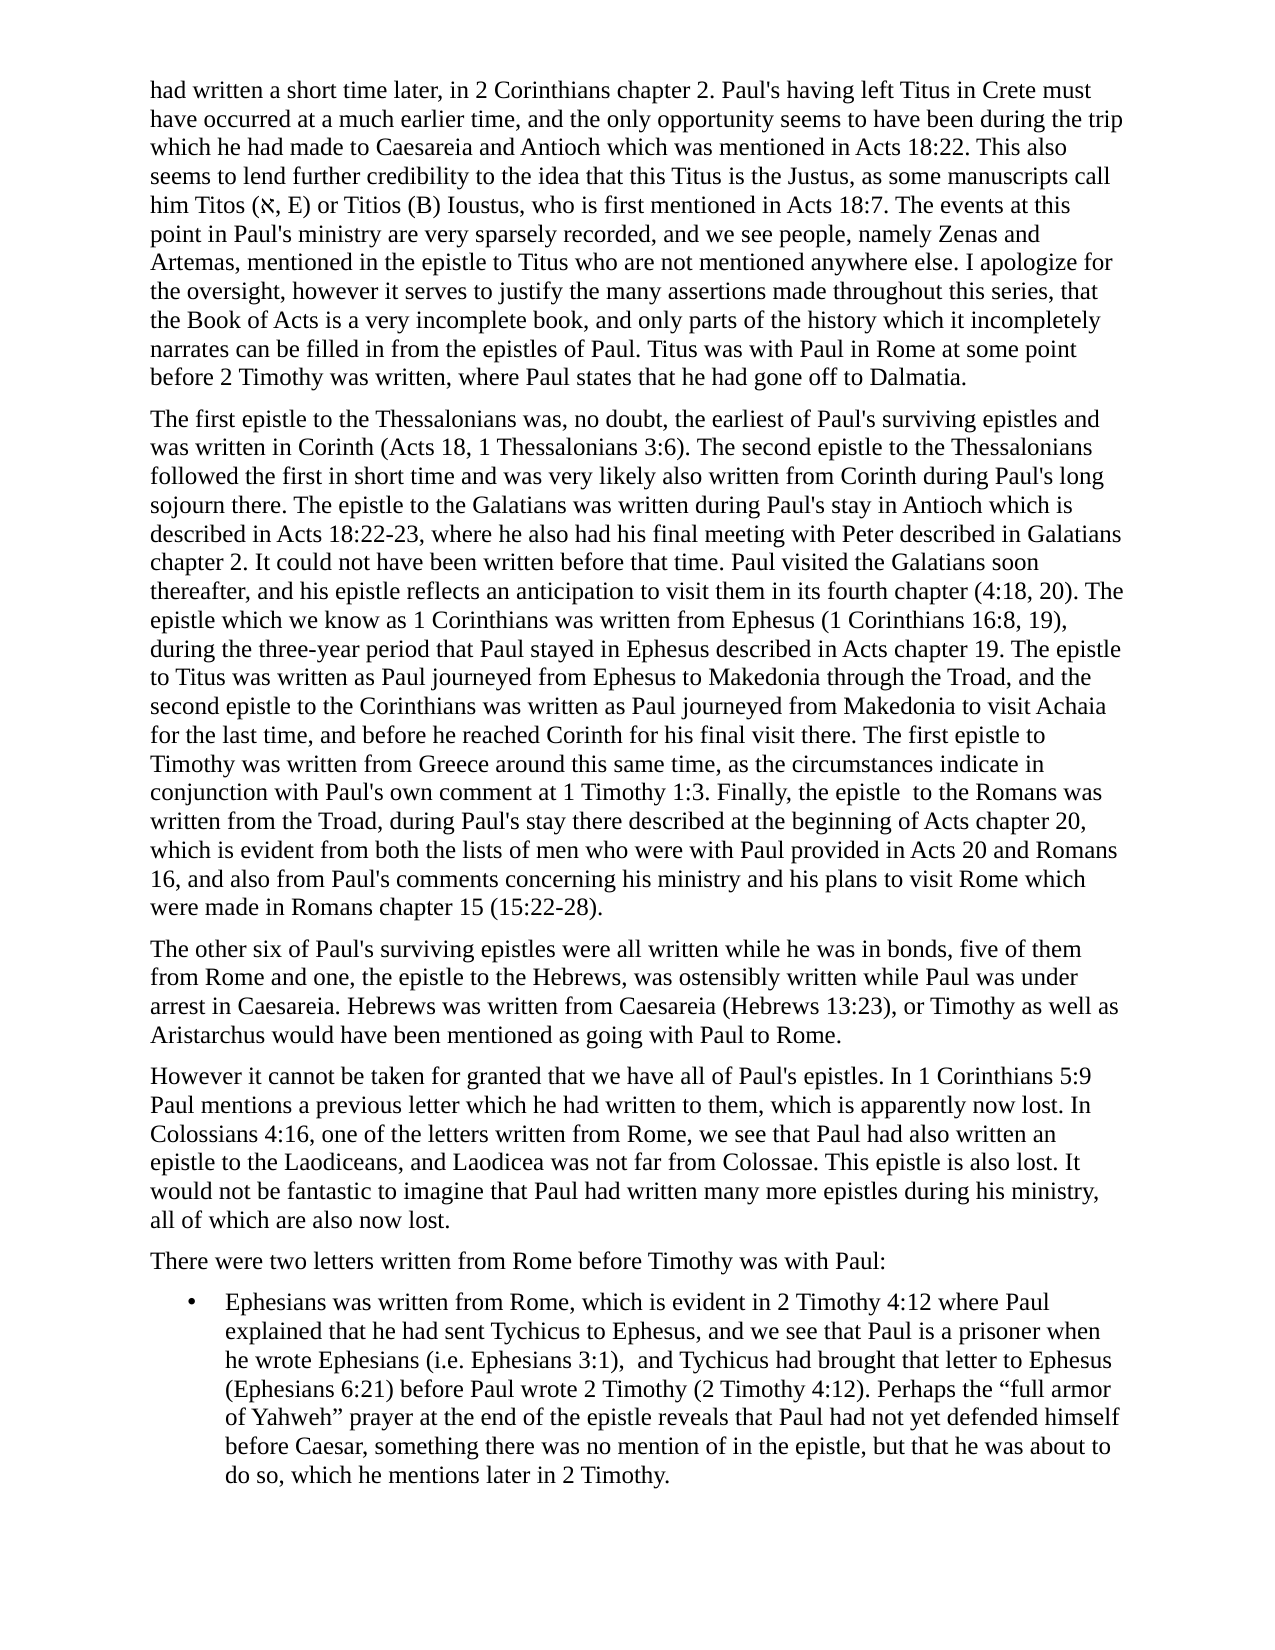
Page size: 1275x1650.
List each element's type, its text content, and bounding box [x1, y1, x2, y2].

text The first epistle to the Thessalonians was, no doubt, the earliest of Paul's surviving epistles and was written in Corinth (Acts 18, 1 Thessalonians 3:6). The second epistle to the Thessalonians followed the first in short time and was very likely also written from Corinth during Paul's long sojourn there. The epistle to the Galatians was written during Paul's stay in Antioch which is described in Acts 18:22-23, where he also had his final meeting with Peter described in Galatians chapter 2. It could not have been written before that time. Paul visited the Galatians soon thereafter, and his epistle reflects an anticipation to visit them in its fourth chapter (4:18, 20). The epistle which we know as 1 Corinthians was written from Ephesus (1 Corinthians 16:8, 19), during the three-year period that Paul stayed in Ephesus described in Acts chapter 19. The epistle to Titus was written as Paul journeyed from Ephesus to Makedonia through the Troad, and the second epistle to the Corinthians was written as Paul journeyed from Makedonia to visit Achaia for the last time, and before he reached Corinth for his final visit there. The first epistle to Timothy was written from Greece around this same time, as the circumstances indicate in conjunction with Paul's own comment at 1 Timothy 1:3. Finally, the epistle to the Romans was written from the Troad, during Paul's stay there described at the beginning of Acts chapter 20, which is evident from both the lists of men who were with Paul provided in Acts 20 and Romans 16, and also from Paul's comments concerning his ministry and his plans to visit Rome which were made in Romans chapter 15 (15:22-28). [150, 404, 1125, 921]
text The other six of Paul's surviving epistles were all written while he was in bonds, five of them from Rome and one, the epistle to the Hebrews, was ostensibly written while Paul was under arrest in Caesareia. Hebrews was written from Caesareia (Hebrews 13:23), or Timothy as well as Aristarchus would have been mentioned as going with Paul to Rome. [150, 934, 1125, 1049]
text had written a short time later, in 2 Corinthians chapter 2. Paul's having left Titus in Crete must have occurred at a much earlier time, and the only opportunity seems to have been during the trip which he had made to Caesareia and Antioch which was mentioned in Acts 18:22. This also seems to lend further credibility to the idea that this Titus is the Justus, as some manuscripts call him Titos (א, E) or Titios (B) Ioustus, who is first mentioned in Acts 18:7. The events at this point in Paul's ministry are very sparsely recorded, and we see people, namely Zenas and Artemas, mentioned in the epistle to Titus who are not mentioned anywhere else. I apologize for the oversight, however it serves to justify the many assertions made throughout this series, that the Book of Acts is a very incomplete book, and only parts of the history which it incompletely narrates can be filled in from the epistles of Paul. Titus was with Paul in Rome at some point before 2 Timothy was written, where Paul states that he had gone off to Dalmatia. [150, 75, 1125, 391]
list Ephesians was written from Rome, which is evident in 2 Timothy 4:12 where Paul explained that he had sent Tychicus to Ephesus, and we see that Paul is a prisoner when he wrote Ephesians (i.e. Ephesians 3:1), and Tychicus had brought that letter to Ephesus (Ephesians 6:21) before Paul wrote 2 Timothy (2 Timothy 4:12). Perhaps the “full armor of Yahweh” prayer at the end of the epistle reveals that Paul had not yet defended himself before Caesar, something there was no mention of in the epistle, but that he was about to do so, which he mentions later in 2 Timothy. [187, 1287, 1125, 1489]
text However it cannot be taken for granted that we have all of Paul's epistles. In 1 Corinthians 5:9 Paul mentions a previous letter which he had written to them, which is apparently now lost. In Colossians 4:16, one of the letters written from Rome, we see that Paul had also written an epistle to the Laodiceans, and Laodicea was not far from Colossae. This epistle is also lost. It would not be fantastic to imagine that Paul had written many more epistles during his ministry, all of which are also now lost. [150, 1061, 1125, 1234]
text There were two letters written from Rome before Timothy was with Paul: [150, 1246, 1125, 1275]
